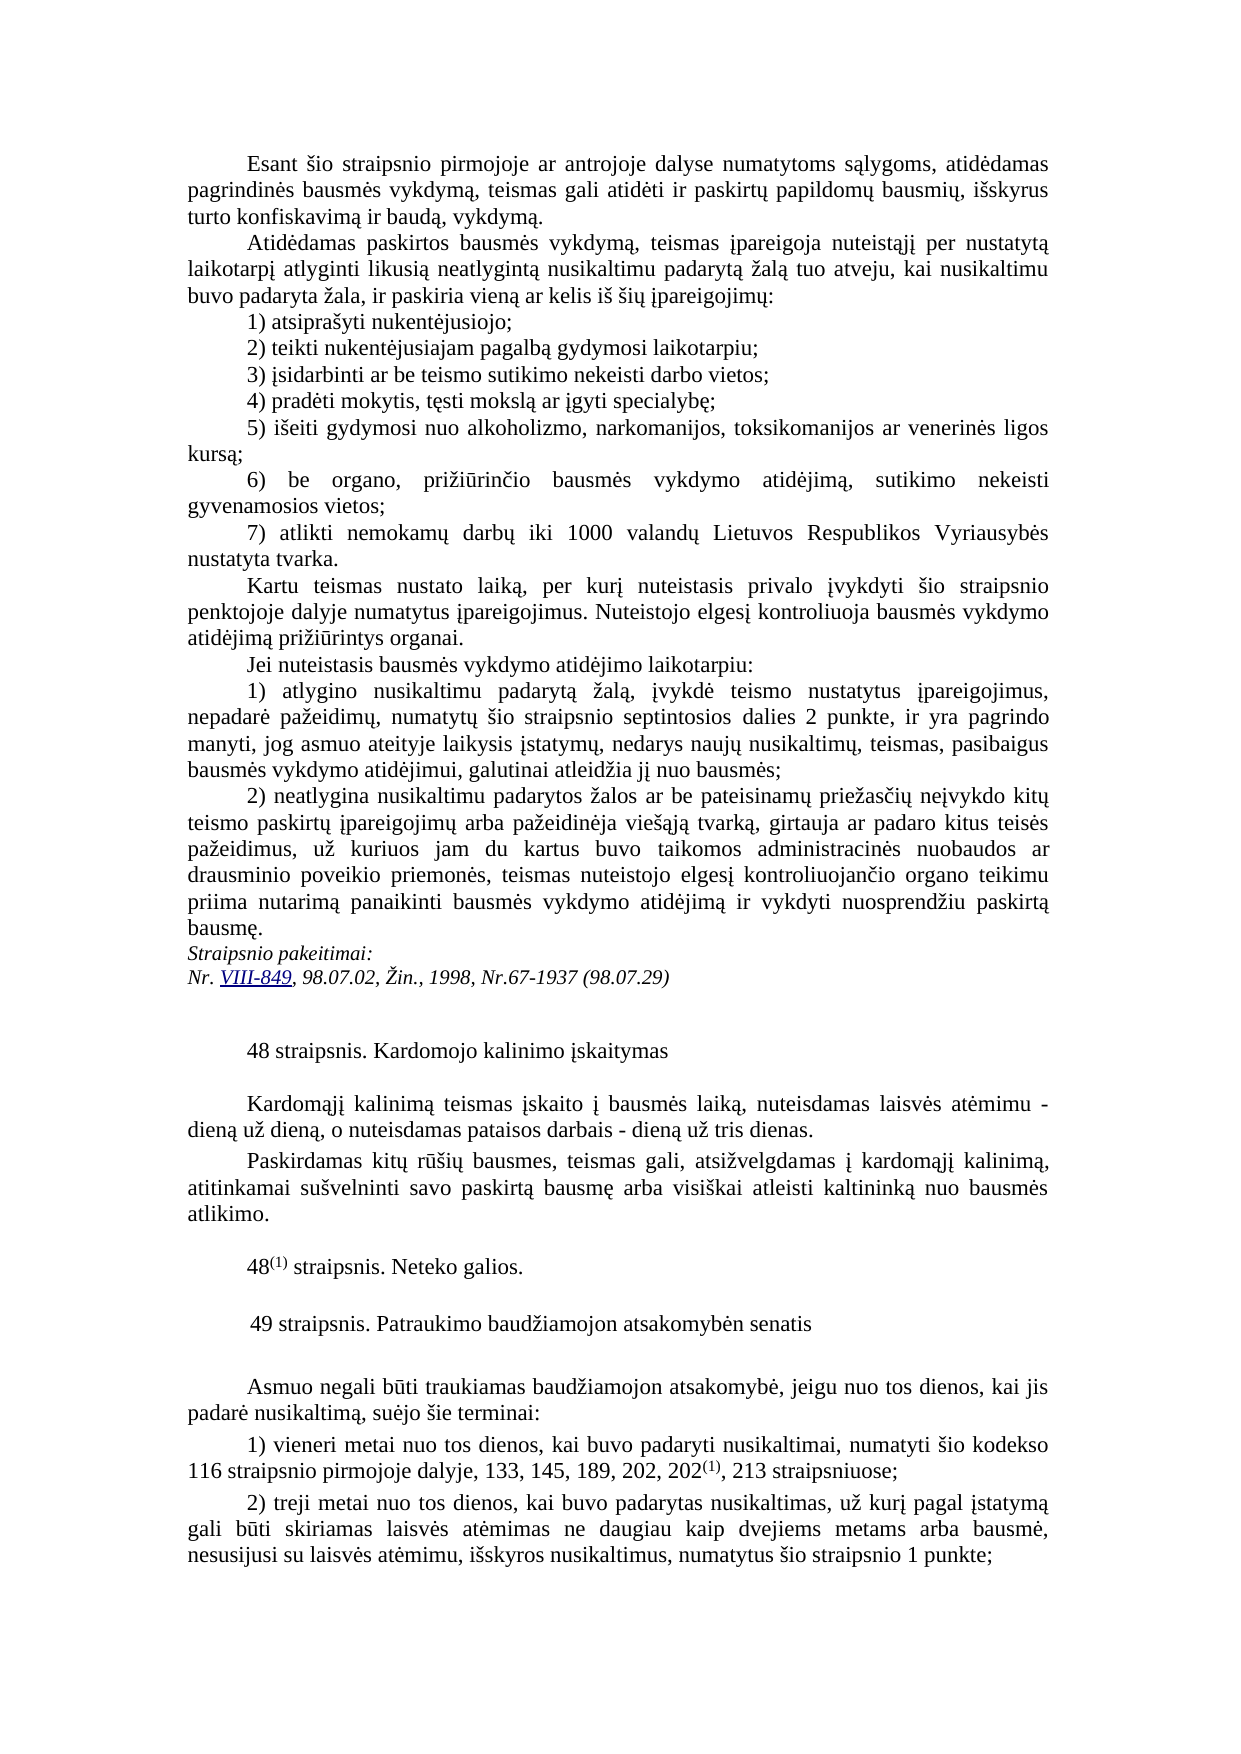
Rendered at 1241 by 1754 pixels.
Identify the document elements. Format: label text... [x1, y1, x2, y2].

text 1) vieneri metai nuo tos dienos, kai buvo padaryti nusikaltimai, numatyti šio kodekso 116 straipsnio pirmojoje dalyje, 133, 145, 189, 202, 202(1), 213 straipsniuose; [187, 1431, 1050, 1483]
text 5) išeiti gydymosi nuo alkoholizmo, narkomanijos, toksikomanijos ar venerinės ligos kursą; [187, 413, 1050, 466]
text 1) atlygino nusikaltimu padarytą žalą, įvykdė teismo nustatytus įpareigojimus, nepadarė pažeidimų, numatytų šio straipsnio septintosios dalies 2 punkte, ir yra pagrindo manyti, jog asmuo ateityje laikysis įstatymų, nedarys naujų nusikaltimų, teismas, pasibaigus bausmės vykdymo atidėjimui, galutinai atleidžia jį nuo bausmės; [187, 677, 1050, 782]
text Esant šio straipsnio pirmojoje ar antrojoje dalyse numatytoms sąlygoms, atidėdamas pagrindinės bausmės vykdymą, teismas gali atidėti ir paskirtų papildomų bausmių, išskyrus turto konfiskavimą ir baudą, vykdymą. [187, 150, 1050, 229]
text 7) atlikti nemokamų darbų iki 1000 valandų Lietuvos Respublikos Vyriausybės nustatyta tvarka. [187, 519, 1050, 572]
text Kartu teismas nustato laiką, per kurį nuteistasis privalo įvykdyti šio straipsnio penktojoje dalyje numatytus įpareigojimus. Nuteistojo elgesį kontroliuoja bausmės vykdymo atidėjimą prižiūrintys organai. [187, 572, 1050, 651]
text Asmuo negali būti traukiamas baudžiamojon atsakomybė, jeigu nuo tos dienos, kai jis padarė nusikaltimą, suėjo šie terminai: [187, 1373, 1050, 1426]
text Straipsnio pakeitimai: [187, 941, 1050, 965]
text 1) atsiprašyti nukentėjusiojo; [187, 308, 1050, 334]
text Kardomąjį kalinimą teismas įskaito į bausmės laiką, nuteisdamas laisvės atėmimu - dieną už dieną, o nuteisdamas pataisos darbais - dieną už tris dienas. [187, 1089, 1050, 1142]
text 2) teikti nukentėjusiajam pagalbą gydymosi laikotarpiu; [187, 334, 1050, 361]
text 49 straipsnis. Patraukimo baudžiamojon atsakomybėn senatis [205, 1310, 1050, 1337]
text 2) treji metai nuo tos dienos, kai buvo padarytas nusikaltimas, už kurį pagal įstatymą gali būti skiriamas laisvės atėmimas ne daugiau kaip dvejiems metams arba bausmė, nesusijusi su laisvės atėmimu, išskyros nusikaltimus, numatytus šio straipsnio 1 punkte; [187, 1488, 1050, 1568]
text Jei nuteistasis bausmės vykdymo atidėjimo laikotarpiu: [187, 651, 1050, 677]
text 6) be organo, prižiūrinčio bausmės vykdymo atidėjimą, sutikimo nekeisti gyvenamosios vietos; [187, 466, 1050, 519]
text Nr. VIII-849, 98.07.02, Žin., 1998, Nr.67-1937 (98.07.29) [187, 965, 1050, 989]
text Paskirdamas kitų rūšių bausmes, teismas gali, atsižvelgda­mas į kardomąjį kalinimą, atitinkamai sušvelninti savo paskirtą bausmę arba visiškai atleisti kaltininką nuo bausmės atlikimo. [187, 1147, 1050, 1226]
text 3) įsidarbinti ar be teismo sutikimo nekeisti darbo vietos; [187, 361, 1050, 387]
text 48(1) straipsnis. Neteko galios. [202, 1253, 1050, 1279]
text 48 straipsnis. Kardomojo kalinimo įskaitymas [210, 1037, 1050, 1063]
text 2) neatlygina nusikaltimu padarytos žalos ar be pateisinamų priežasčių neįvykdo kitų teismo paskirtų įpareigojimų arba pažeidinėja viešąją tvarką, girtauja ar padaro kitus teisės pažeidimus, už kuriuos jam du kartus buvo taikomos administracinės nuobaudos ar drausminio poveikio priemonės, teismas nuteistojo elgesį kontroliuojančio organo teikimu priima nutarimą panaikinti bausmės vykdymo atidėjimą ir vykdyti nuosprendžiu paskirtą bausmę. [187, 782, 1050, 941]
text 4) pradėti mokytis, tęsti mokslą ar įgyti specialybę; [187, 387, 1050, 413]
text Atidėdamas paskirtos bausmės vykdymą, teismas įpareigoja nuteistąjį per nustatytą laikotarpį atlyginti likusią neatlygintą nusikaltimu padarytą žalą tuo atveju, kai nusikaltimu buvo padaryta žala, ir paskiria vieną ar kelis iš šių įpareigojimų: [187, 229, 1050, 308]
